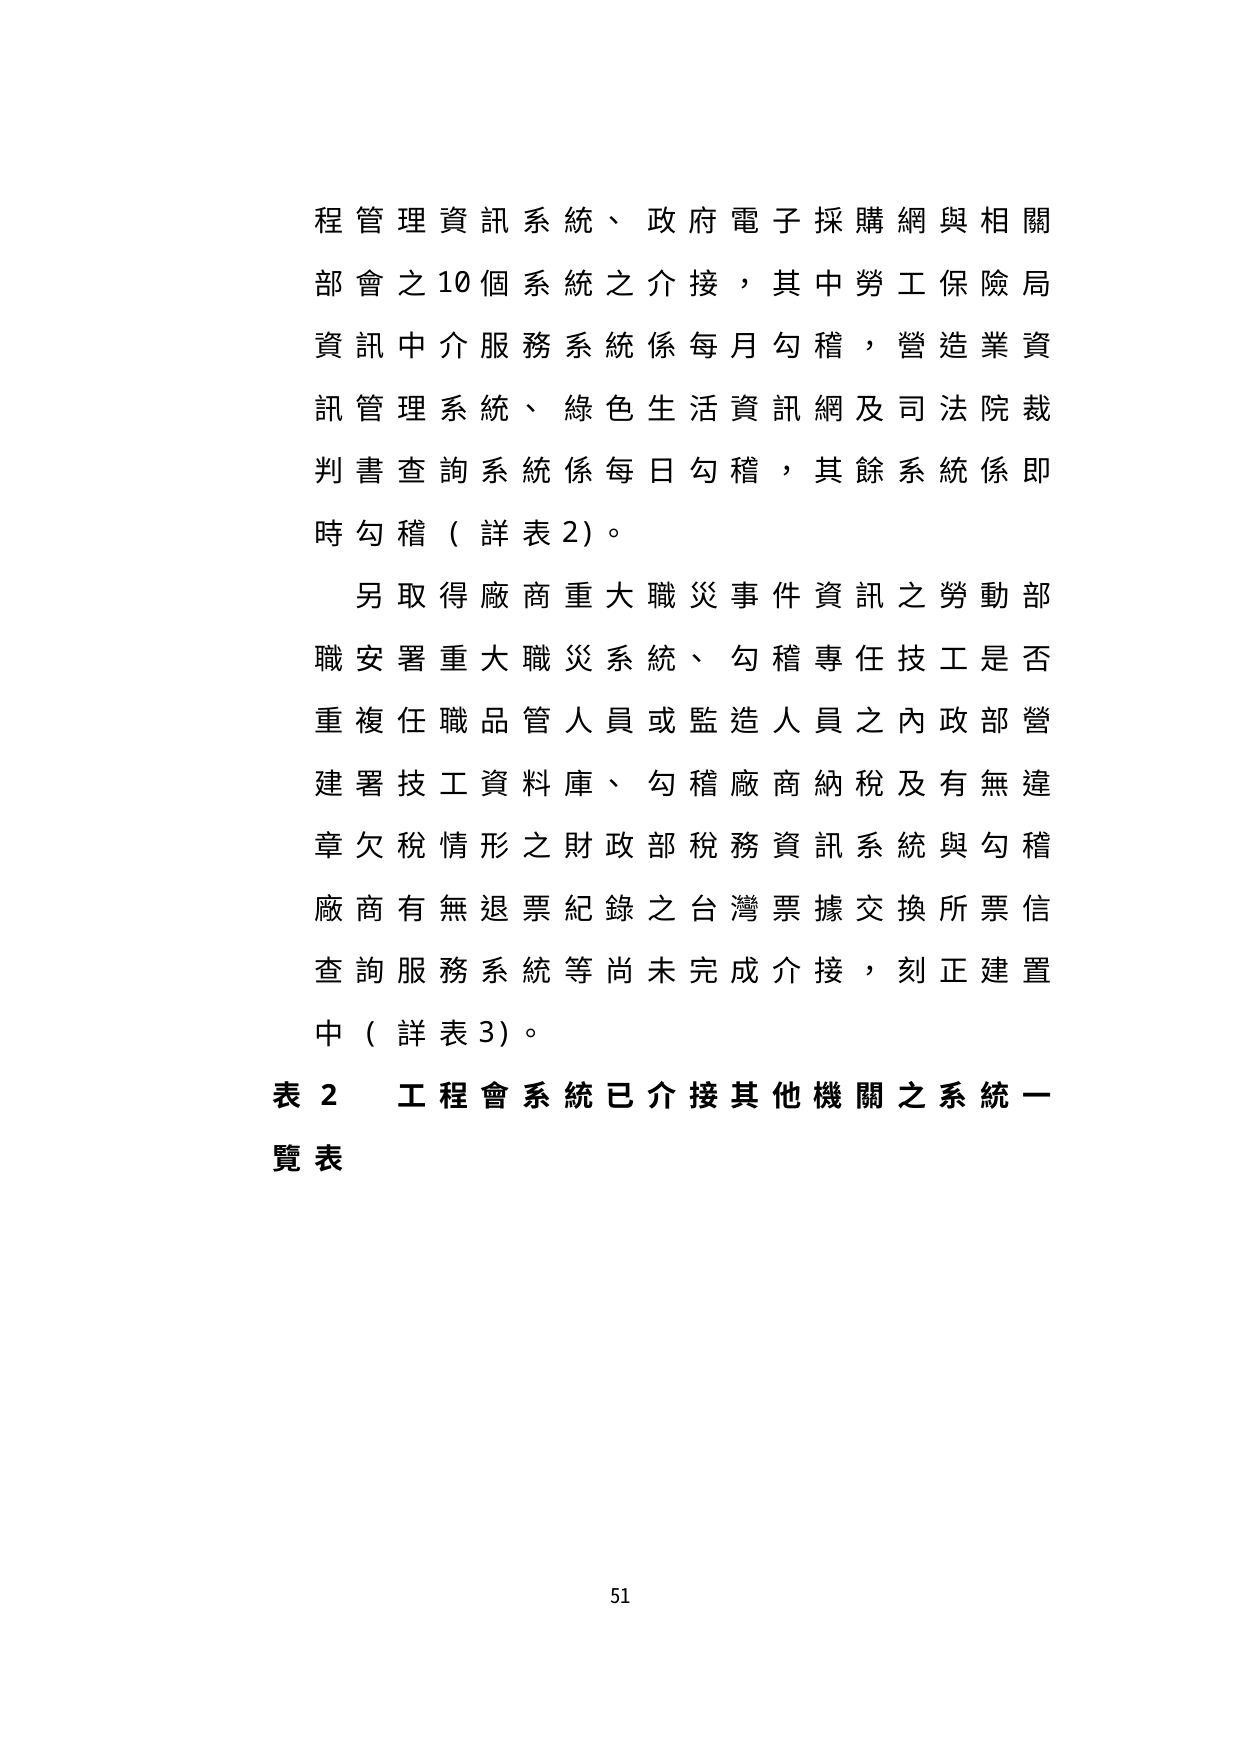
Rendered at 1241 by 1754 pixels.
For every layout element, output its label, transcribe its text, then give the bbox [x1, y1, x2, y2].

text 表2 工程會系統已介接其他機關之系統一覽表 [227, 1052, 1058, 1177]
text 另取得廠商重大職災事件資訊之勞動部職安署重大職災系統、勾稽專任技工是否重複任職品管人員或監造人員之內政部營建署技工資料庫、勾稽廠商納稅及有無違章欠稅情形之財政部稅務資訊系統與勾稽廠商有無退票紀錄之台灣票據交換所票信查詢服務系統等尚未完成介接，刻正建置中(詳表3)。 [271, 552, 1058, 1052]
text 程管理資訊系統、政府電子採購網與相關部會之10個系統之介接，其中勞工保險局資訊中介服務系統係每月勾稽，營造業資訊管理系統、綠色生活資訊網及司法院裁判書查詢系統係每日勾稽，其餘系統係即時勾稽(詳表2)。 [271, 177, 1058, 552]
